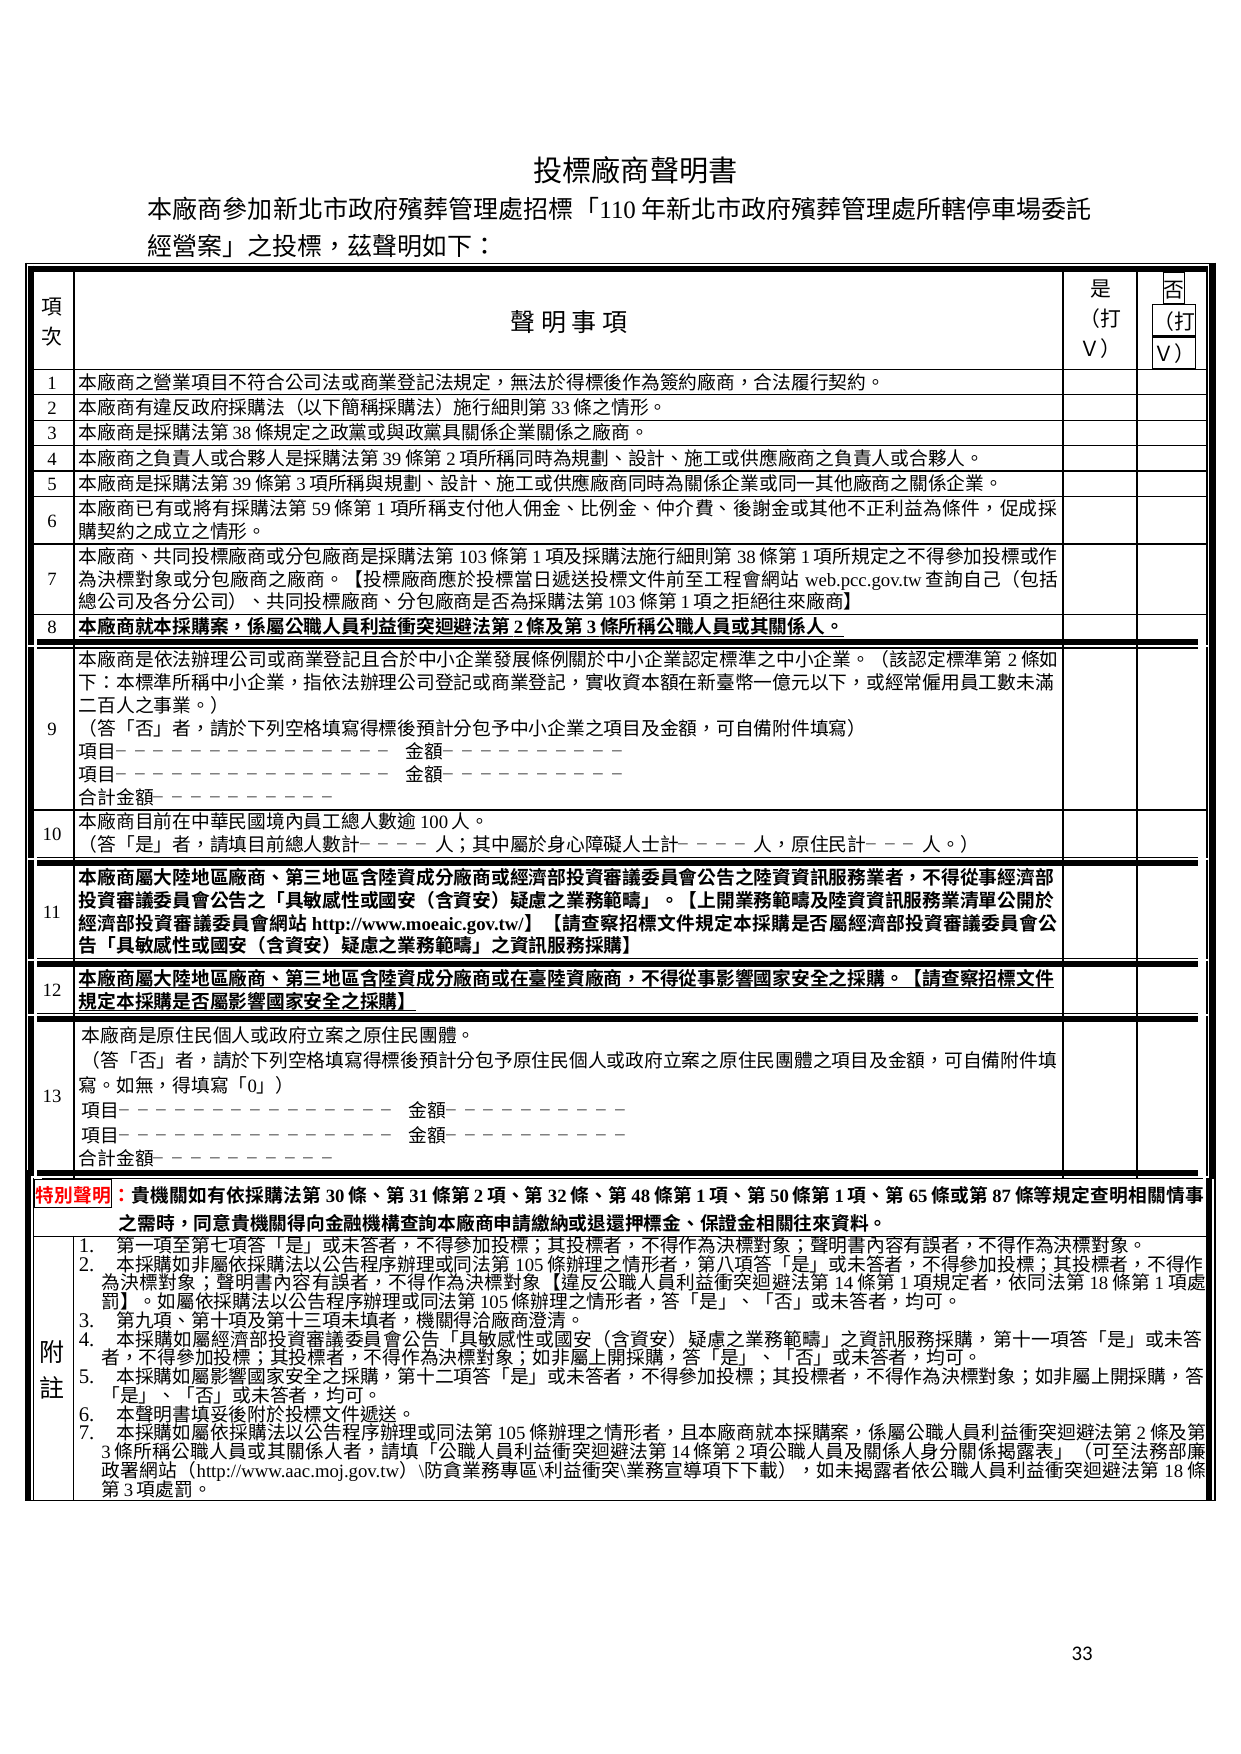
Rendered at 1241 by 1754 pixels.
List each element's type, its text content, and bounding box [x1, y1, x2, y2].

table_cell [1138, 811, 1206, 856]
table_cell [1064, 472, 1136, 496]
table_cell [1138, 856, 1209, 957]
table_header 否 （打Ｖ） [1153, 338, 1195, 368]
table_cell 12 [30, 958, 73, 1013]
table_cell [1064, 497, 1136, 543]
text 本廠商參加新北市政府殯葬管理處招標「110年新北市政府殯葬管理處所轄停車場委託經營案」之投標，茲聲明如下： [148, 190, 1093, 262]
table_cell 6 [34, 497, 73, 543]
table_cell 本廠商屬大陸地區廠商、第三地區含陸資成分廠商或經濟部投資審議委員會公告之陸資資訊服務業者，不得從事經濟部投資審議委員會公告之「具敏感性或國安（含資安）疑慮之業務範疇」。【上開業務範疇及陸資資訊服務業清單公開於經濟部投資審議委員會網站http://www.moeaic.gov.tw/】【請查察招標文件規定本採購是否屬經濟部投資審議委員會公告「具敏感性或國安（含資安）疑慮之業務範疇」之資訊服務採購】 [75, 866, 1062, 957]
table_cell 8 [34, 615, 73, 639]
table_cell [1064, 967, 1136, 1013]
table_cell 3 [34, 421, 73, 444]
table_cell [1138, 1013, 1209, 1170]
table_cell 特別聲明：貴機關如有依採購法第30條、第31條第2項、第32條、第48條第1項、第50條第1項、第65條或第87條等規定查明相關情事之需時，同意貴機關得向金融機構查詢本廠商申請繳納或退還押標金、保證金相關往來資料。 [34, 1170, 1209, 1236]
table_cell 2 [34, 395, 73, 419]
table_cell [1138, 421, 1206, 444]
table_cell [1138, 639, 1209, 809]
table_cell [1064, 1022, 1136, 1170]
table_cell [1064, 370, 1136, 394]
table_cell 4 [34, 446, 73, 470]
table_cell [1064, 446, 1136, 470]
table_cell [1064, 649, 1136, 809]
table_cell [1064, 395, 1136, 419]
table_cell 13 [30, 1013, 73, 1170]
table_cell 本廠商之負責人或合夥人是採購法第39條第2項所稱同時為規劃、設計、施工或供應廠商之負責人或合夥人。 [75, 446, 1062, 470]
table_cell [1138, 545, 1206, 613]
table_cell 9 [30, 639, 73, 809]
table_cell 本廠商是依法辦理公司或商業登記且合於中小企業發展條例關於中小企業認定標準之中小企業。（該認定標準第2條如下：本標準所稱中小企業，指依法辦理公司登記或商業登記，實收資本額在新臺幣一億元以下，或經常僱用員工數未滿二百人之事業。） （答「否」者，請於下列空格填寫得標後預計分包予中小企業之項目及金額，可自備附件填寫） 項目╴╴╴╴╴╴╴╴╴╴╴╴╴╴╴ 金額╴╴╴╴╴╴╴╴╴╴ 項目╴╴╴╴╴╴╴╴╴╴╴╴╴╴╴ 金額╴╴╴╴╴╴╴╴╴╴ 合計金額╴╴╴╴╴╴╴╴╴╴ [75, 649, 1062, 809]
table_header 聲 明 事 項 [75, 272, 1062, 369]
table_cell [1138, 497, 1206, 543]
table_header 否 （打Ｖ） [1185, 272, 1206, 369]
table_cell 本廠商是採購法第39條第3項所稱與規劃、設計、施工或供應廠商同時為關係企業或同一其他廠商之關係企業。 [75, 472, 1062, 496]
table_cell 特別聲明：貴機關如有依採購法第30條、第31條第2項、第32條、第48條第1項、第50條第1項、第65條或第87條等規定查明相關情事之需時，同意貴機關得向金融機構查詢本廠商申請繳納或退還押標金、保證金相關往來資料。 [31, 1170, 73, 1236]
table_cell [1138, 446, 1206, 470]
text 投標廠商聲明書 [148, 148, 1122, 190]
table_cell [1064, 866, 1136, 957]
table_cell [1064, 615, 1136, 639]
table_header 否 （打Ｖ） [1164, 273, 1184, 303]
table_cell 本廠商已有或將有採購法第59條第1項所稱支付他人佣金、比例金、仲介費、後謝金或其他不正利益為條件，促成採購契約之成立之情形。 [75, 497, 1062, 543]
table_cell 11 [30, 856, 73, 957]
table_cell 附 註 [34, 1237, 73, 1500]
table_cell 7 [34, 545, 73, 613]
table_cell 本廠商之營業項目不符合公司法或商業登記法規定，無法於得標後作為簽約廠商，合法履行契約。 [75, 370, 1062, 394]
table_cell 本廠商屬大陸地區廠商、第三地區含陸資成分廠商或在臺陸資廠商，不得從事影響國家安全之採購。【請查察招標文件規定本採購是否屬影響國家安全之採購】 [75, 967, 1062, 1013]
table_cell 本廠商、共同投標廠商或分包廠商是採購法第103條第1項及採購法施行細則第38條第1項所規定之不得參加投標或作為決標對象或分包廠商之廠商。【投標廠商應於投標當日遞送投標文件前至工程會網站web.pcc.gov.tw查詢自己（包括總公司及各分公司）、共同投標廠商、分包廠商是否為採購法第103條第1項之拒絕往來廠商】 [75, 545, 1062, 613]
table_cell 本廠商是採購法第38條規定之政黨或與政黨具關係企業關係之廠商。 [75, 421, 1062, 444]
table_header 是 （打Ｖ） [1064, 272, 1136, 369]
table_header 否 （打Ｖ） [1138, 272, 1163, 369]
table_cell [1064, 811, 1136, 856]
table_cell [1138, 615, 1206, 639]
table_header 否 （打Ｖ） [1153, 305, 1195, 335]
table_cell 本廠商目前在中華民國境內員工總人數逾100人。 （答「是」者，請填目前總人數計╴╴╴╴人；其中屬於身心障礙人士計╴╴╴╴人，原住民計╴╴╴人。） [75, 811, 1062, 856]
table_cell 第一項至第七項答「是」或未答者，不得參加投標；其投標者，不得作為決標對象；聲明書內容有誤者，不得作為決標對象。 本採購如非屬依採購法以公告程序辦理或同法第105條辦理之情形者，第八項答「是」或未答者，不得參加投標；其投標者，不得作為決標對象；聲明書內容有誤者，不得作為決標對象【違反公職人員利益衝突迴避法第14條第1項規定者，依同法第18條第1項處罰】。如屬依採購法以公告程序辦理或同法第105條辦理之情形者，答「是」、「否」或未答者，均可。 第九項、第十項及第十三項未填者，機關得洽廠商澄清。 本採購如屬經濟部投資審議委員會公告「具敏感性或國安（含資安）疑慮之業務範疇」之資訊服務採購，第十一項答「是」或未答者，不得參加投標；其投標者，不得作為決標對象；如非屬上開採購，答「是」、「否」或未答者，均可。 本採購如屬影響國家安全之採購，第十二項答「是」或未答者，不得參加投標；其投標者，不得作為決標對象；如非屬上開採購，答「是」、「否」或未答者，均可。 本聲明書填妥後附於投標文件遞送。 本採購如屬依採購法以公告程序辦理或同法第105條辦理之情形者，且本廠商就本採購案，係屬公職人員利益衝突迴避法第2條及第3條所稱公職人員或其關係人者，請填「公職人員利益衝突迴避法第14條第2項公職人員及關係人身分關係揭露表」（可至法務部廉政署網站（http://www.aac.moj.gov.tw）\防貪業務專區\利益衝突\業務宣導項下下載），如未揭露者依公職人員利益衝突迴避法第18條第3項處罰。 [74, 1237, 1206, 1500]
table_cell [1064, 545, 1136, 613]
table_cell 5 [34, 472, 73, 496]
table_cell [1138, 958, 1209, 1013]
table_cell [1138, 472, 1206, 496]
table_cell 1 [34, 370, 73, 394]
table_cell 10 [34, 811, 73, 856]
table_cell 本廠商就本採購案，係屬公職人員利益衝突迴避法第2條及第3條所稱公職人員或其關係人。 [75, 615, 1062, 639]
table_header 項 次 [34, 272, 73, 369]
table_cell [1138, 370, 1206, 394]
table_cell [1064, 421, 1136, 444]
table_cell [1138, 395, 1206, 419]
table_cell 本廠商是原住民個人或政府立案之原住民團體。 （答「否」者，請於下列空格填寫得標後預計分包予原住民個人或政府立案之原住民團體之項目及金額，可自備附件填寫。如無，得填寫「0」） 項目╴╴╴╴╴╴╴╴╴╴╴╴╴╴╴ 金額╴╴╴╴╴╴╴╴╴╴ 項目╴╴╴╴╴╴╴╴╴╴╴╴╴╴╴ 金額╴╴╴╴╴╴╴╴╴╴ 合計金額╴╴╴╴╴╴╴╴╴╴ [75, 1022, 1062, 1170]
table_cell 本廠商有違反政府採購法（以下簡稱採購法）施行細則第33條之情形。 [75, 395, 1062, 419]
